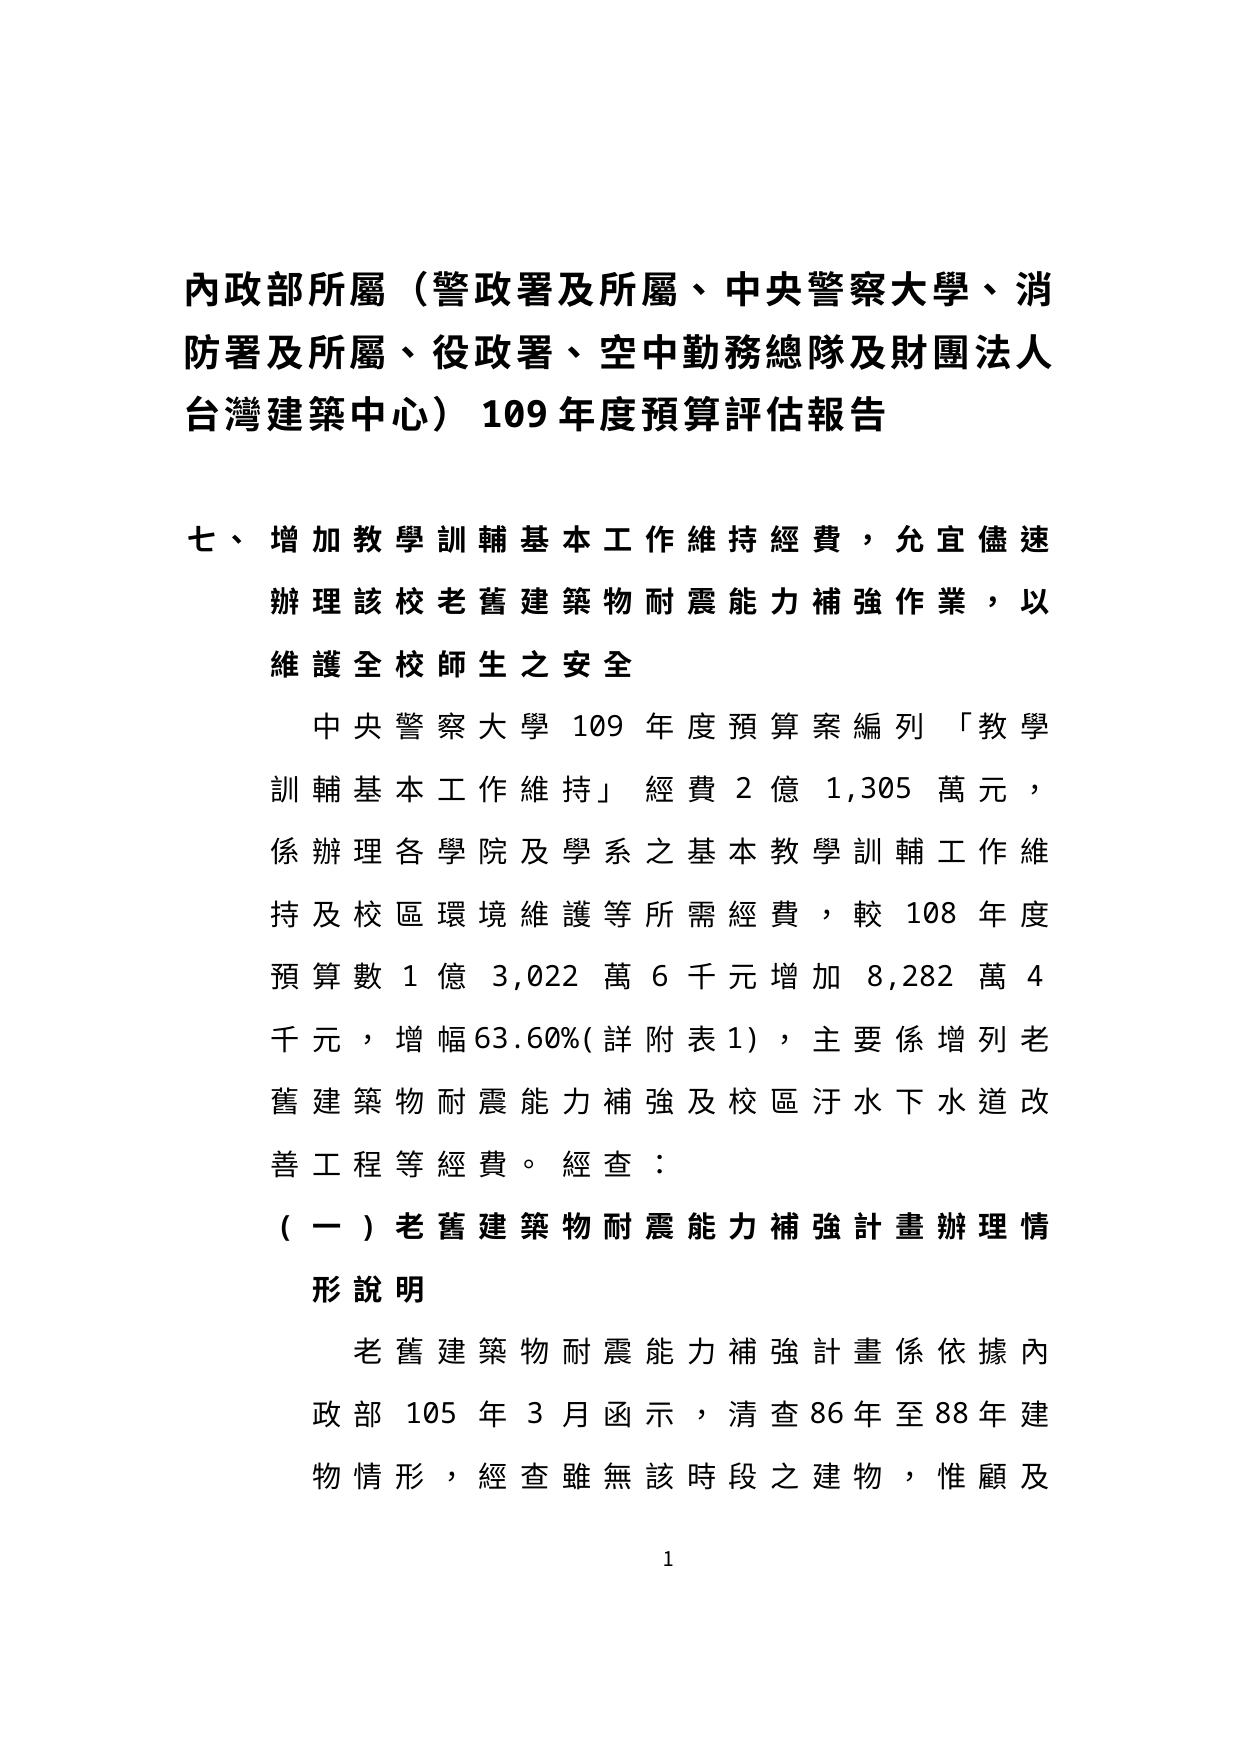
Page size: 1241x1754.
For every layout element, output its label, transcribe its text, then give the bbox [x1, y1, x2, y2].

text 七、增加教學訓輔基本工作維持經費，允宜儘速辦理該校老舊建築物耐震能力補強作業，以維護全校師生之安全 [181, 496, 1056, 683]
text (一)老舊建築物耐震能力補強計畫辦理情形說明 [240, 1183, 1056, 1308]
text 中央警察大學109年度預算案編列「教學訓輔基本工作維持」經費2億1,305萬元，係辦理各學院及學系之基本教學訓輔工作維持及校區環境維護等所需經費，較108年度預算數1億3,022萬6千元增加8,282萬4千元，增幅63.60%(詳附表1)，主要係增列老舊建築物耐震能力補強及校區汙水下水道改善工程等經費。經查： [240, 683, 1056, 1183]
text 內政部所屬（警政署及所屬、中央警察大學、消防署及所屬、役政署、空中勤務總隊及財團法人台灣建築中心）109年度預算評估報告 [181, 246, 1056, 433]
text 老舊建築物耐震能力補強計畫係依據內政部105年3月函示，清查86年至88年建物情形，經查雖無該時段之建物，惟顧及師生安全，故填報86年以前建造建物計8棟(詳附表2)；該校多數建物使用已逾38年，且地處林口台地，長年受地質、地勢、濕度及天災影響，建物多處有鋼筋鏽蝕外露、牆壁剝落、地面龜裂及屋頂面漏水之情形，目前經結構技師專業研判，該校8棟建築物計有7棟須進行補強，為維護全校師生之安全，爰編列預算辦理。 [269, 1308, 1056, 1496]
